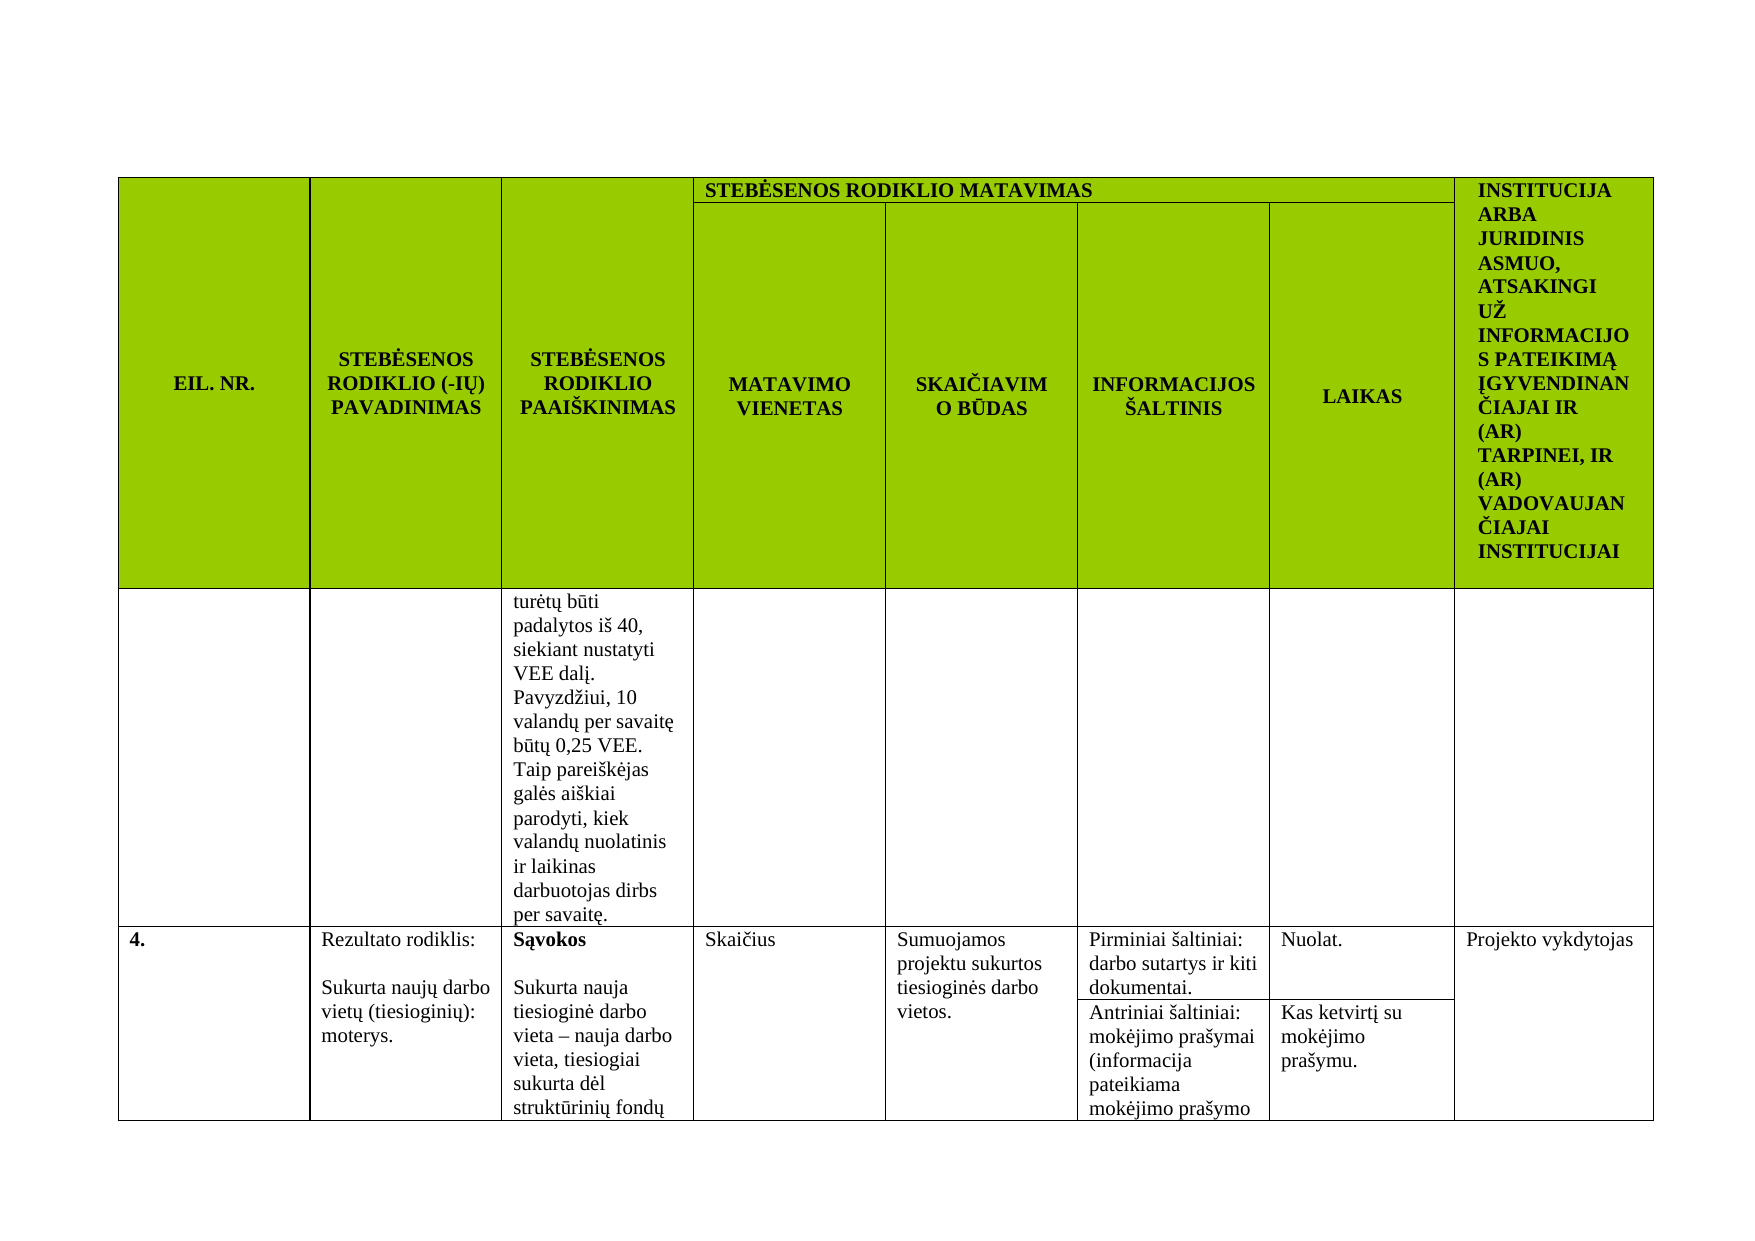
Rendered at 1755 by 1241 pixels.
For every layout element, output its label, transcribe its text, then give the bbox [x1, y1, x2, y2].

table_cell Sumuojamos projektu sukurtos tiesioginės darbo vietos. [886, 927, 1077, 1120]
table_cell Rezultato rodiklis: Sukurta naujų darbo vietų (tiesioginių): moterys. [311, 927, 501, 1120]
table_cell [119, 589, 309, 926]
table_cell LAIKAS [1270, 203, 1454, 588]
table_cell Kas ketvirtį su mokėjimo prašymu. [1270, 1000, 1454, 1120]
table_cell [886, 589, 1077, 926]
table_cell Antriniai šaltiniai: mokėjimo prašymai (informacija pateikiama mokėjimo prašymo [1078, 1000, 1269, 1120]
table_header STEBĖSENOS RODIKLIO MATAVIMAS [694, 178, 1454, 202]
table_cell Sąvokos Sukurta nauja tiesioginė darbo vieta – nauja darbo vieta, tiesiogiai sukurta dėl struktūrinių fondų [502, 927, 693, 1120]
table_cell [694, 589, 885, 926]
table_cell 4. [119, 927, 309, 1120]
table_cell INFORMACIJOS ŠALTINIS [1078, 203, 1269, 588]
table_header INSTITUCIJA ARBA JURIDINIS ASMUO, ATSAKINGI UŽ INFORMACIJOS PATEIKIMĄ ĮGYVENDINANČIAJAI IR (AR) TARPINEI, IR (AR) VADOVAUJANČIAJAI INSTITUCIJAI [1455, 178, 1653, 588]
table_cell SKAIČIAVIMO BŪDAS [886, 203, 1077, 588]
table_header EIL. NR. [119, 178, 309, 588]
table_header STEBĖSENOS RODIKLIO (-IŲ) PAVADINIMAS [311, 178, 501, 588]
table_cell turėtų būti padalytos iš 40, siekiant nustatyti VEE dalį. Pavyzdžiui, 10 valandų per savaitę būtų 0,25 VEE. Taip pareiškėjas galės aiškiai parodyti, kiek valandų nuolatinis ir laikinas darbuotojas dirbs per savaitę. [502, 589, 693, 926]
table_cell MATAVIMO VIENETAS [694, 203, 885, 588]
table_header STEBĖSENOS RODIKLIO PAAIŠKINIMAS [502, 178, 693, 588]
table_cell [1078, 589, 1269, 926]
table_cell [1455, 589, 1653, 926]
table_cell Projekto vykdytojas [1455, 927, 1653, 1120]
table_cell Nuolat. [1270, 927, 1454, 999]
table_cell Pirminiai šaltiniai: darbo sutartys ir kiti dokumentai. [1078, 927, 1269, 999]
table_cell Skaičius [694, 927, 885, 1120]
table_cell [1270, 589, 1454, 926]
table_cell [311, 589, 501, 926]
